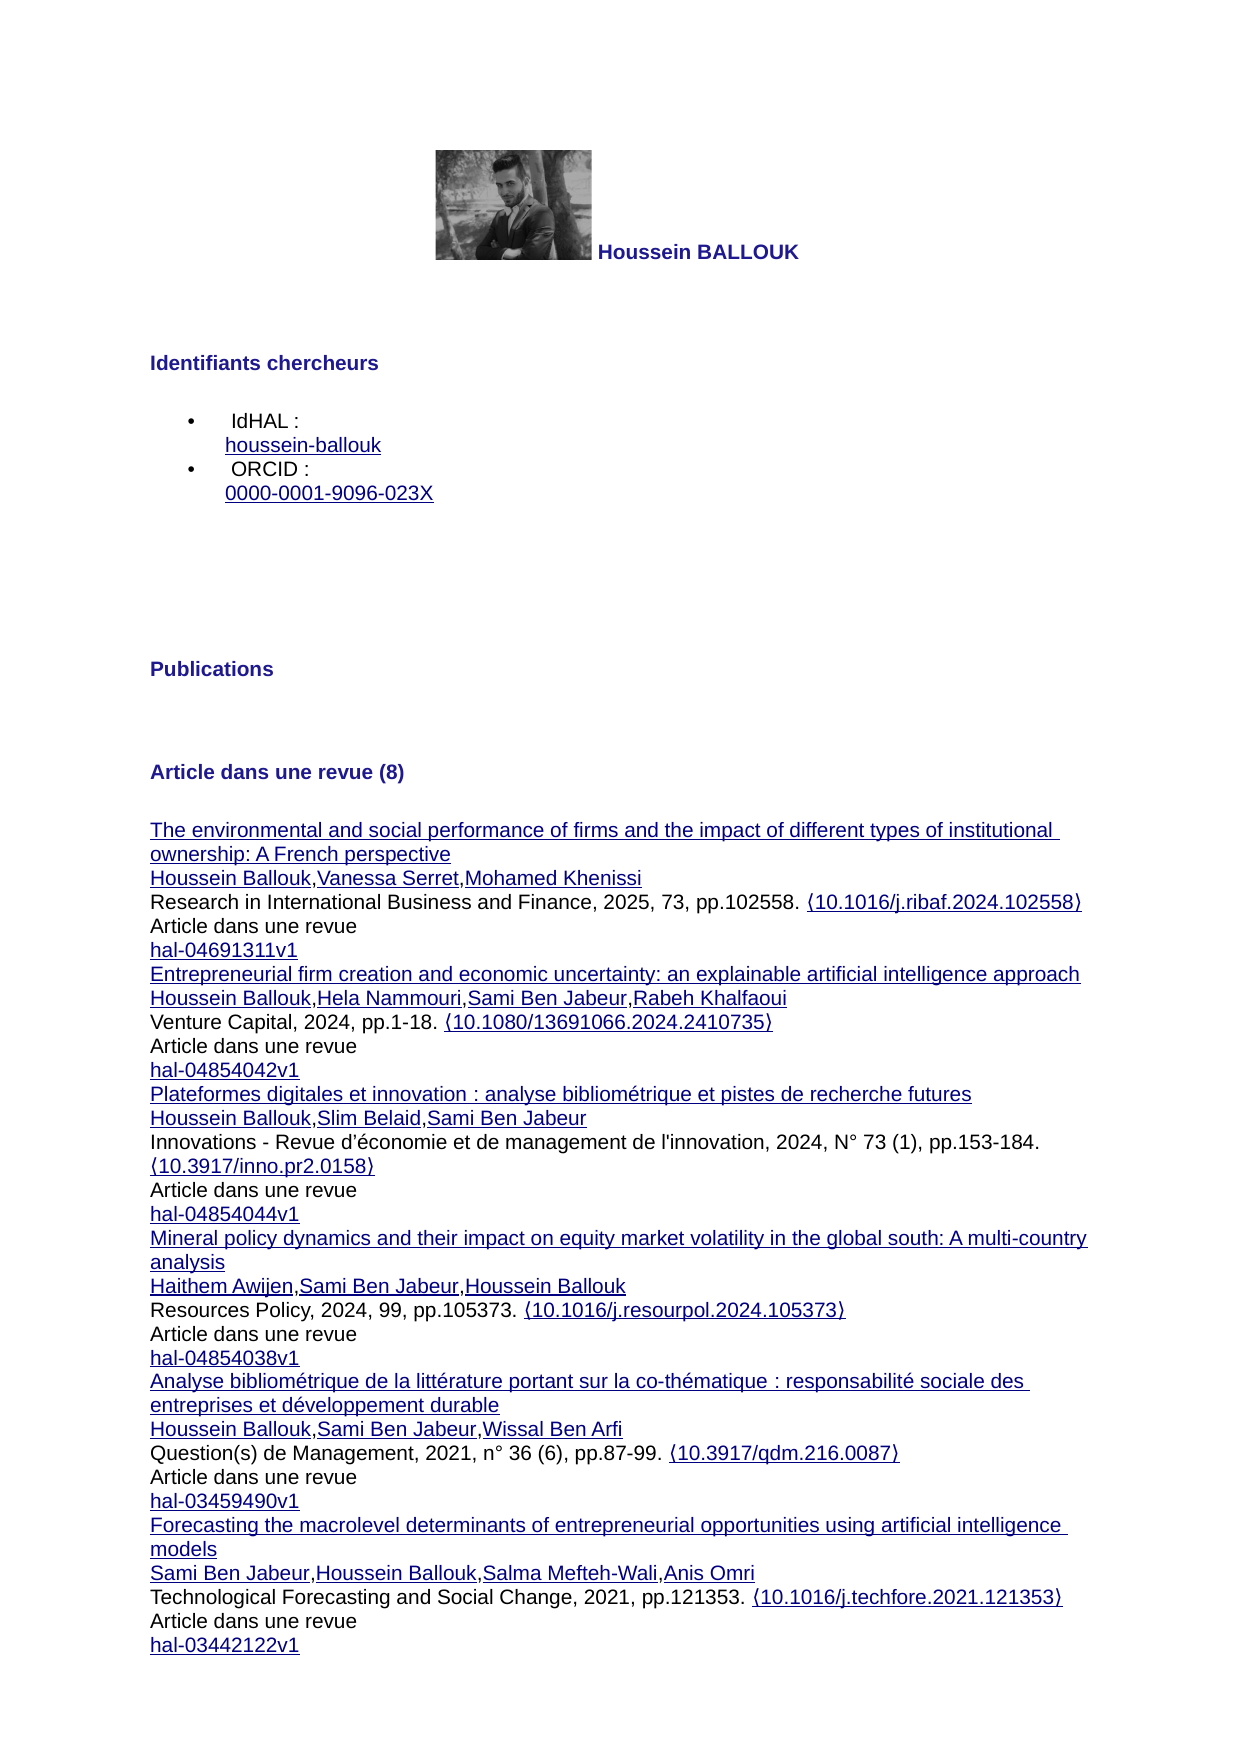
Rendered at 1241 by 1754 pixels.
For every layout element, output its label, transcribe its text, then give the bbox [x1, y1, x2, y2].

list ORCID : [187, 457, 1090, 481]
subtitle Publications [150, 657, 1090, 681]
subtitle Houssein BALLOUK [150, 150, 1090, 264]
subtitle Article dans une revue (8) [150, 760, 1090, 784]
table_cell Plateformes digitales et innovation : analyse bibliométrique et pistes de recherche futures Houssein Ballouk,Slim Belaid,Sami Ben Jabeur Innovations - Revue d’économie et de management de l'innovation, 2024, N° 73 (1), pp.153-184. ⟨10.3917/inno.pr2.0158⟩ Article dans une revue hal-04854044v1 [150, 1082, 1090, 1226]
list IdHAL : [187, 409, 1090, 433]
picture [435, 150, 592, 260]
list houssein-ballouk [187, 433, 1090, 457]
table_cell Entrepreneurial firm creation and economic uncertainty: an explainable artificial intelligence approach Houssein Ballouk,Hela Nammouri,Sami Ben Jabeur,Rabeh Khalfaoui Venture Capital, 2024, pp.1-18. ⟨10.1080/13691066.2024.2410735⟩ Article dans une revue hal-04854042v1 [150, 962, 1090, 1082]
table_cell Mineral policy dynamics and their impact on equity market volatility in the global south: A multi-country analysis Haithem Awijen,Sami Ben Jabeur,Houssein Ballouk Resources Policy, 2024, 99, pp.105373. ⟨10.1016/j.resourpol.2024.105373⟩ Article dans une revue hal-04854038v1 [150, 1226, 1090, 1369]
table_cell Forecasting the macrolevel determinants of entrepreneurial opportunities using artificial intelligence models Sami Ben Jabeur,Houssein Ballouk,Salma Mefteh-Wali,Anis Omri Technological Forecasting and Social Change, 2021, pp.121353. ⟨10.1016/j.techfore.2021.121353⟩ Article dans une revue hal-03442122v1 [150, 1513, 1090, 1657]
subtitle Identifiants chercheurs [150, 351, 1090, 374]
list 0000-0001-9096-023X [187, 481, 1090, 505]
table_cell Analyse bibliométrique de la littérature portant sur la co-thématique : responsabilité sociale des entreprises et développement durable Houssein Ballouk,Sami Ben Jabeur,Wissal Ben Arfi Question(s) de Management, 2021, n° 36 (6), pp.87-99. ⟨10.3917/qdm.216.0087⟩ Article dans une revue hal-03459490v1 [150, 1369, 1090, 1513]
table_header The environmental and social performance of firms and the impact of different types of institutional ownership: A French perspective Houssein Ballouk,Vanessa Serret,Mohamed Khenissi Research in International Business and Finance, 2025, 73, pp.102558. ⟨10.1016/j.ribaf.2024.102558⟩ Article dans une revue hal-04691311v1 [150, 818, 1090, 962]
